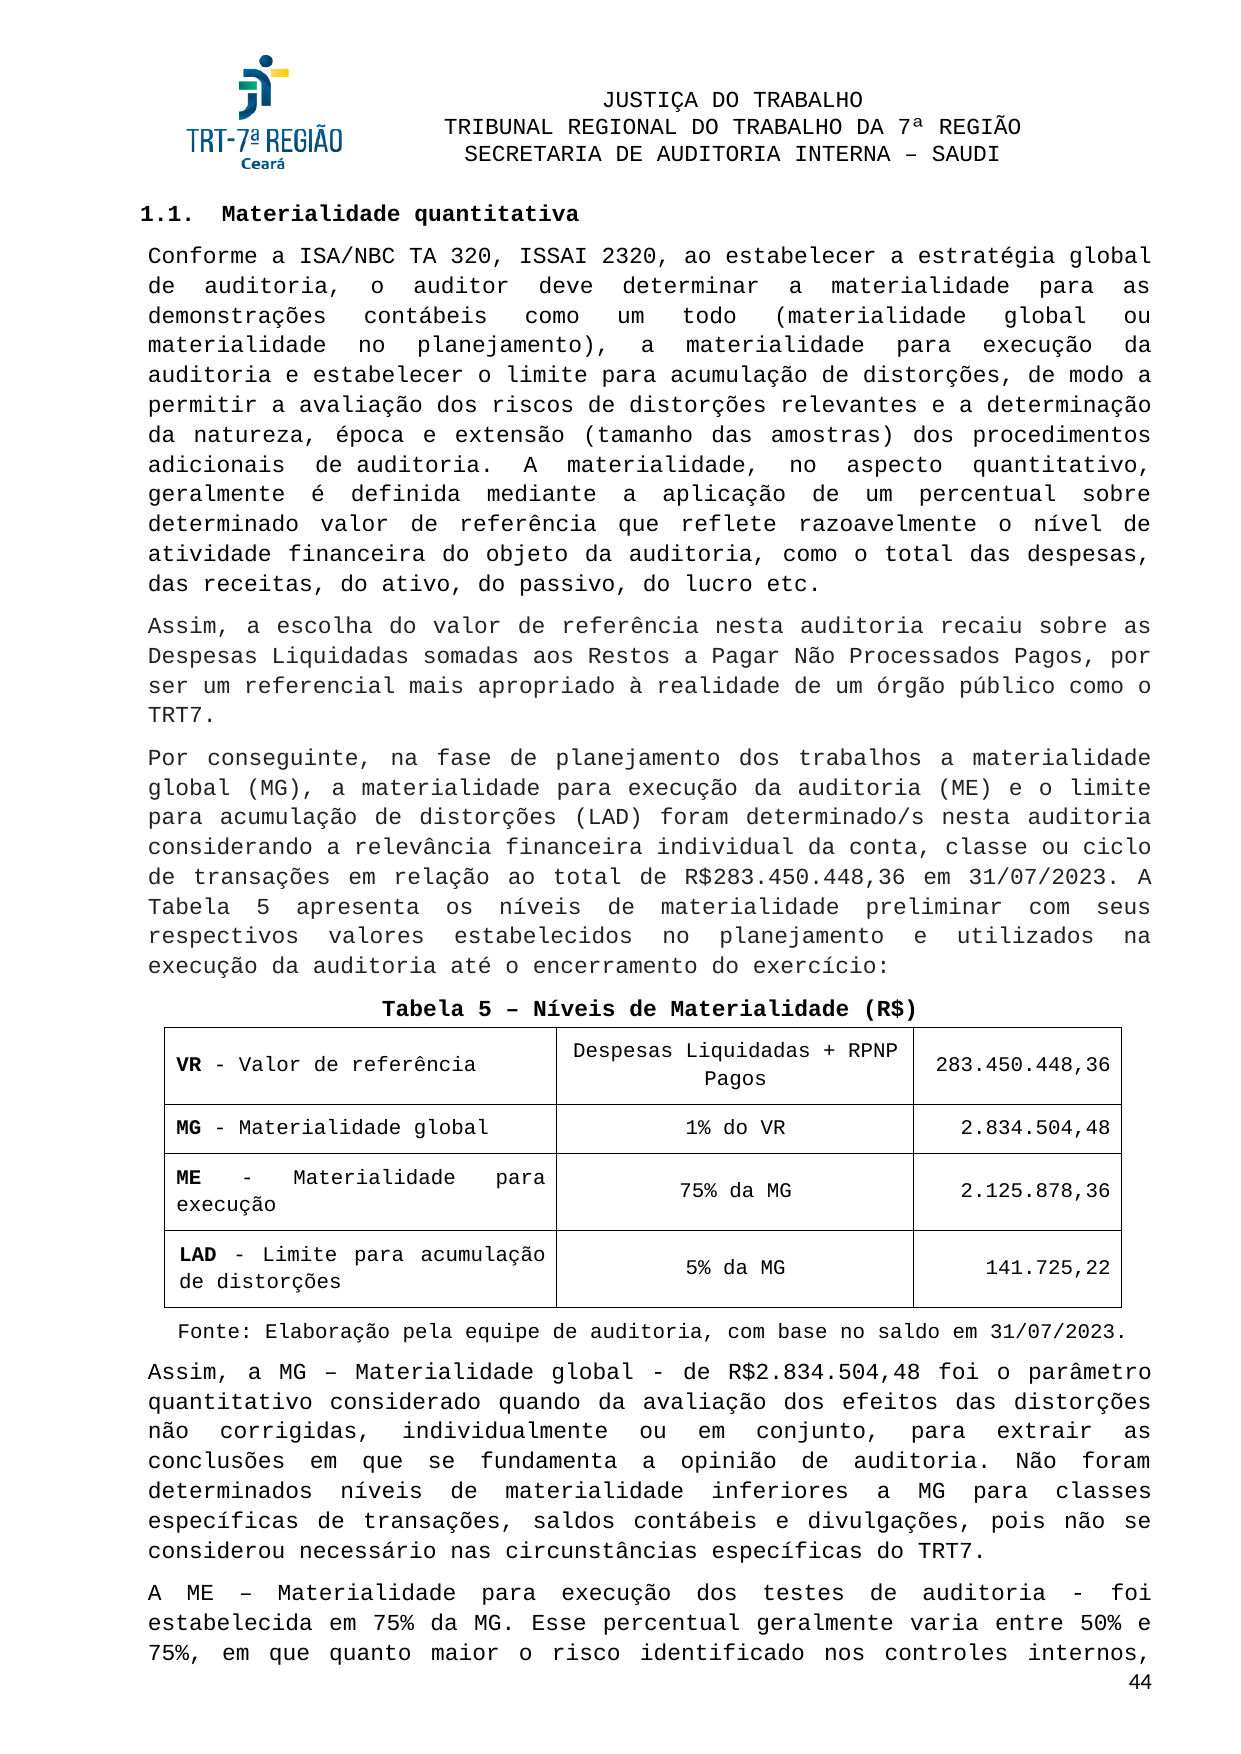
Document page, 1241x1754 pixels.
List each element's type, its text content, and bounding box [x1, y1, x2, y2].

table_header VR - Valor de referência [165, 1028, 556, 1104]
text Conforme a ISA/NBC TA 320, ISSAI 2320, ao estabelecer a estratégia global de auditoria, o auditor deve determinar a materialidade para as demonstrações contábeis como um todo (materialidade global ou materialidade no planejamento), a materialidade para execução da auditoria e estabelecer o limite para acumulação de distorções, de modo a permitir a avaliação dos riscos de distorções relevantes e a determinação da natureza, época e extensão (tamanho das amostras) dos procedimentos adicionais de auditoria. A materialidade, no aspecto quantitativo, geralmente é definida mediante a aplicação de um percentual sobre determinado valor de referência que reflete razoavelmente o nível de atividade financeira do objeto da auditoria, como o total das despesas, das receitas, do ativo, do passivo, do lucro etc. [148, 244, 1152, 598]
text A ME – Materialidade para execução dos testes de auditoria - foi estabelecida em 75% da MG. Esse percentual geralmente varia entre 50% e 75%, em que quanto maior o risco identificado nos controles internos, [148, 1581, 1152, 1667]
table_cell 1% do VR [557, 1105, 913, 1153]
text Assim, a escolha do valor de referência nesta auditoria recaiu sobre as Despesas Liquidadas somadas aos Restos a Pagar Não Processados Pagos, por ser um referencial mais apropriado à realidade de um órgão público como o TRT7. [148, 614, 1152, 730]
text Fonte: Elaboração pela equipe de auditoria, com base no saldo em 31/07/2023. [177, 1321, 1152, 1344]
table_cell 141.725,22 [914, 1231, 1121, 1307]
table_cell MG - Materialidade global [165, 1105, 556, 1153]
table_cell 2.834.504,48 [914, 1105, 1121, 1153]
subtitle Materialidade quantitativa [140, 202, 1152, 228]
table_cell ME - Materialidade para execução [165, 1154, 556, 1230]
table_header 283.450.448,36 [914, 1028, 1121, 1104]
text Tabela 5 – Níveis de Materialidade (R$) [148, 997, 1152, 1023]
table_cell 75% da MG [557, 1154, 913, 1230]
text Assim, a MG – Materialidade global - de R$2.834.504,48 foi o parâmetro quantitativo considerado quando da avaliação dos efeitos das distorções não corrigidas, individualmente ou em conjunto, para extrair as conclusões em que se fundamenta a opinião de auditoria. Não foram determinados níveis de materialidade inferiores a MG para classes específicas de transações, saldos contábeis e divulgações, pois não se considerou necessário nas circunstâncias específicas do TRT7. [148, 1360, 1152, 1565]
picture [171, 52, 352, 176]
table_cell 5% da MG [557, 1231, 913, 1307]
table_cell 2.125.878,36 [914, 1154, 1121, 1230]
text Por conseguinte, na fase de planejamento dos trabalhos a materialidade global (MG), a materialidade para execução da auditoria (ME) e o limite para acumulação de distorções (LAD) foram determinado/s nesta auditoria considerando a relevância financeira individual da conta, classe ou ciclo de transações em relação ao total de R$283.450.448,36 em 31/07/2023. A Tabela 5 apresenta os níveis de materialidade preliminar com seus respectivos valores estabelecidos no planejamento e utilizados na execução da auditoria até o encerramento do exercício: [148, 746, 1152, 981]
table_cell LAD - Limite para acumulação de distorções [165, 1231, 556, 1307]
table_header Despesas Liquidadas + RPNP Pagos [557, 1028, 913, 1104]
